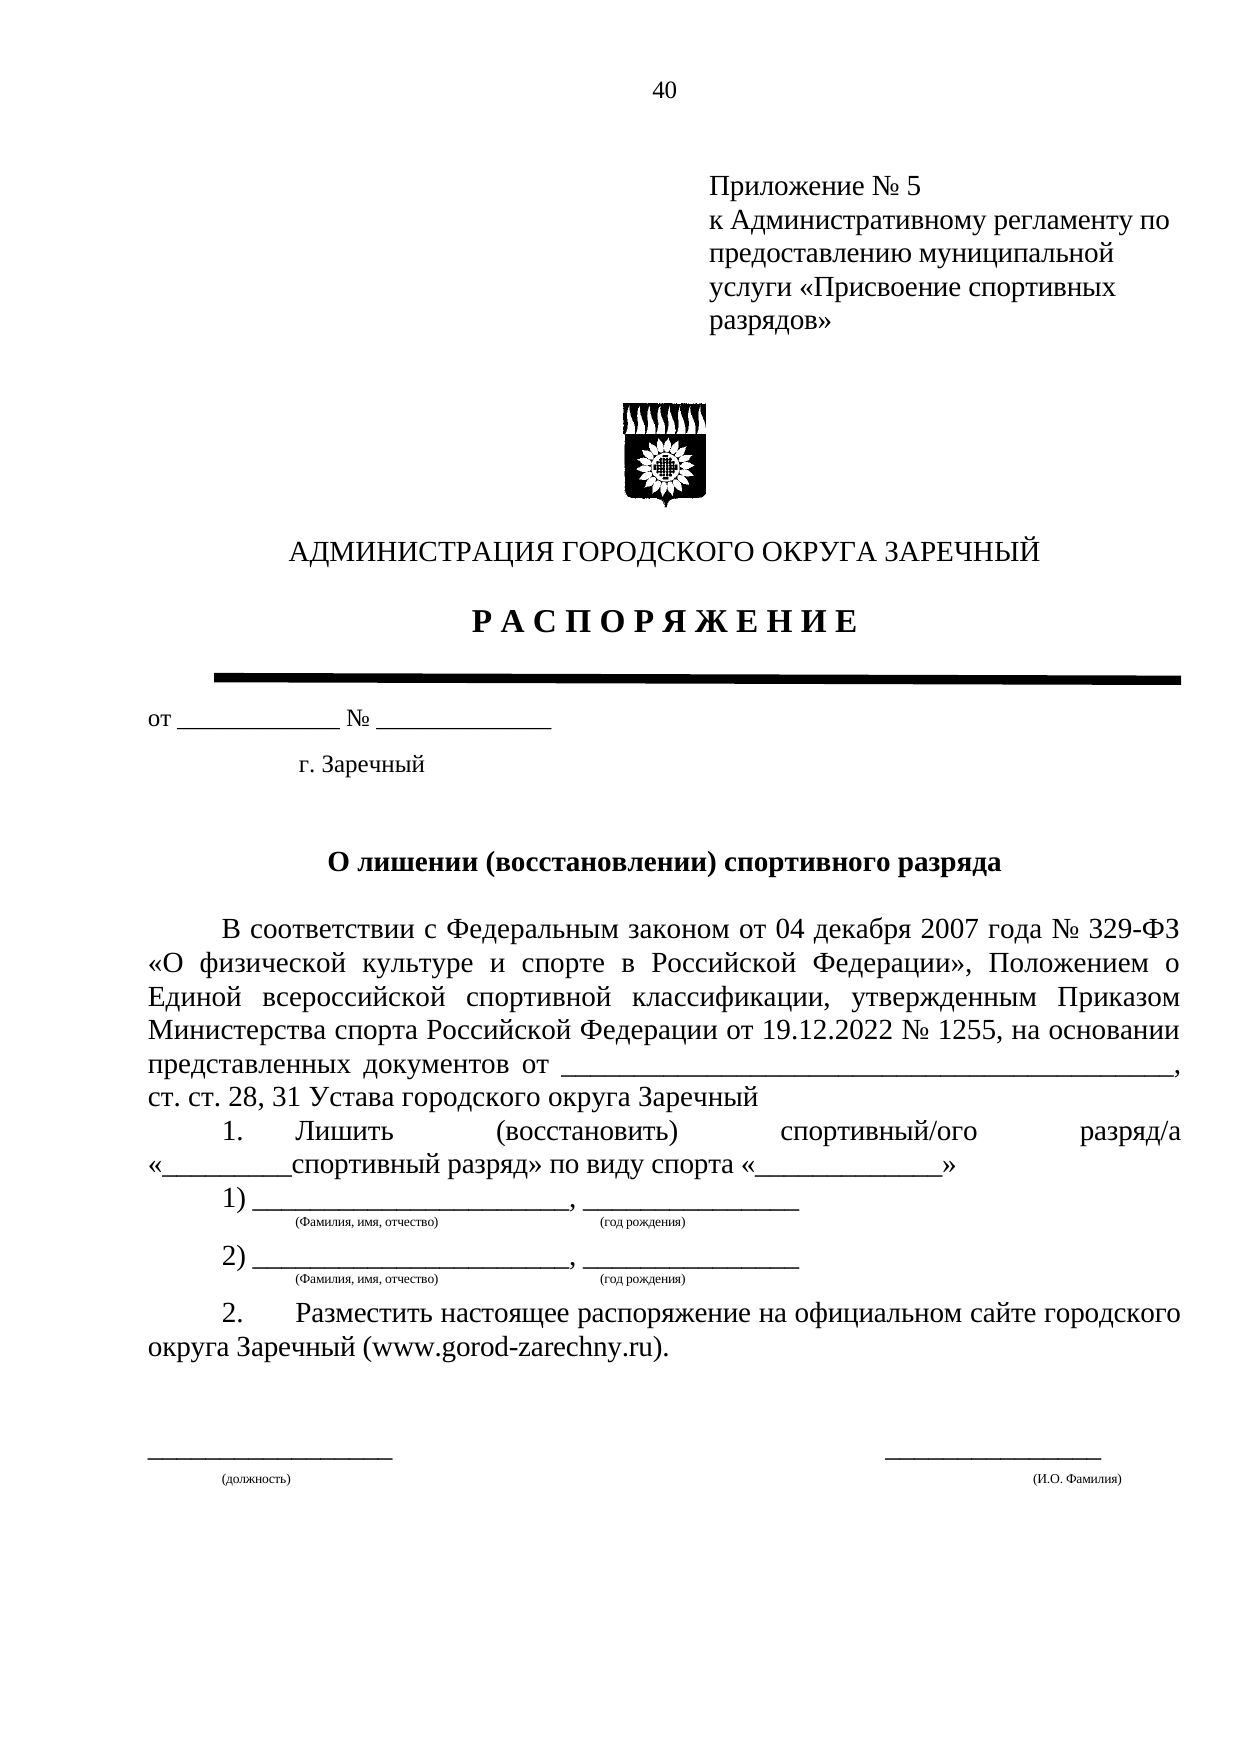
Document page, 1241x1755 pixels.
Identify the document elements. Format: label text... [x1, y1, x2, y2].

text (Фамилия, имя, отчество) (год рождения) [221, 1213, 1181, 1238]
text г. Заречный [148, 749, 576, 777]
text (Фамилия, имя, отчество) (год рождения) [221, 1271, 1181, 1295]
list Разместить настоящее распоряжение на официальном сайте городского округа Заречный (www.gorod-zarechny.ru). [148, 1295, 1181, 1362]
text р а с п о р я ж е н и е [148, 601, 1181, 639]
text _________________ _______________ [148, 1429, 1181, 1463]
text 2) ______________________, _______________ [148, 1238, 1181, 1271]
text 1) ______________________, _______________ [148, 1180, 1181, 1213]
text В соответствии с Федеральным законом от 04 декабря 2007 года № 329-ФЗ «О физической культуре и спорте в Российской Федерации», Положением о Единой всероссийской спортивной классификации, утвержденным Приказом Министерства спорта Российской Федерации от 19.12.2022 № 1255, на основании представленных документов от __________________________________________, ст. ст. 28, 31 Устава городского округа Заречный [148, 912, 1181, 1113]
text АДМИНИСТРАЦИЯ ГОРОДСКОГО ОКРУГА ЗАРЕЧНЫЙ [148, 534, 1181, 568]
text Приложение № 5 [709, 168, 1181, 202]
text О лишении (восстановлении) спортивного разряда [148, 844, 1181, 878]
list Лишить (восстановить) спортивный/ого разряд/а «_________спортивный разряд» по виду спорта «_____________» [148, 1113, 1181, 1180]
text (должность) (И.О. Фамилия) [222, 1463, 1181, 1496]
text к Административному регламенту по предоставлению муниципальной услуги «Присвоение спортивных разрядов» [709, 202, 1181, 336]
text от _____________ № ______________ [148, 703, 1181, 732]
